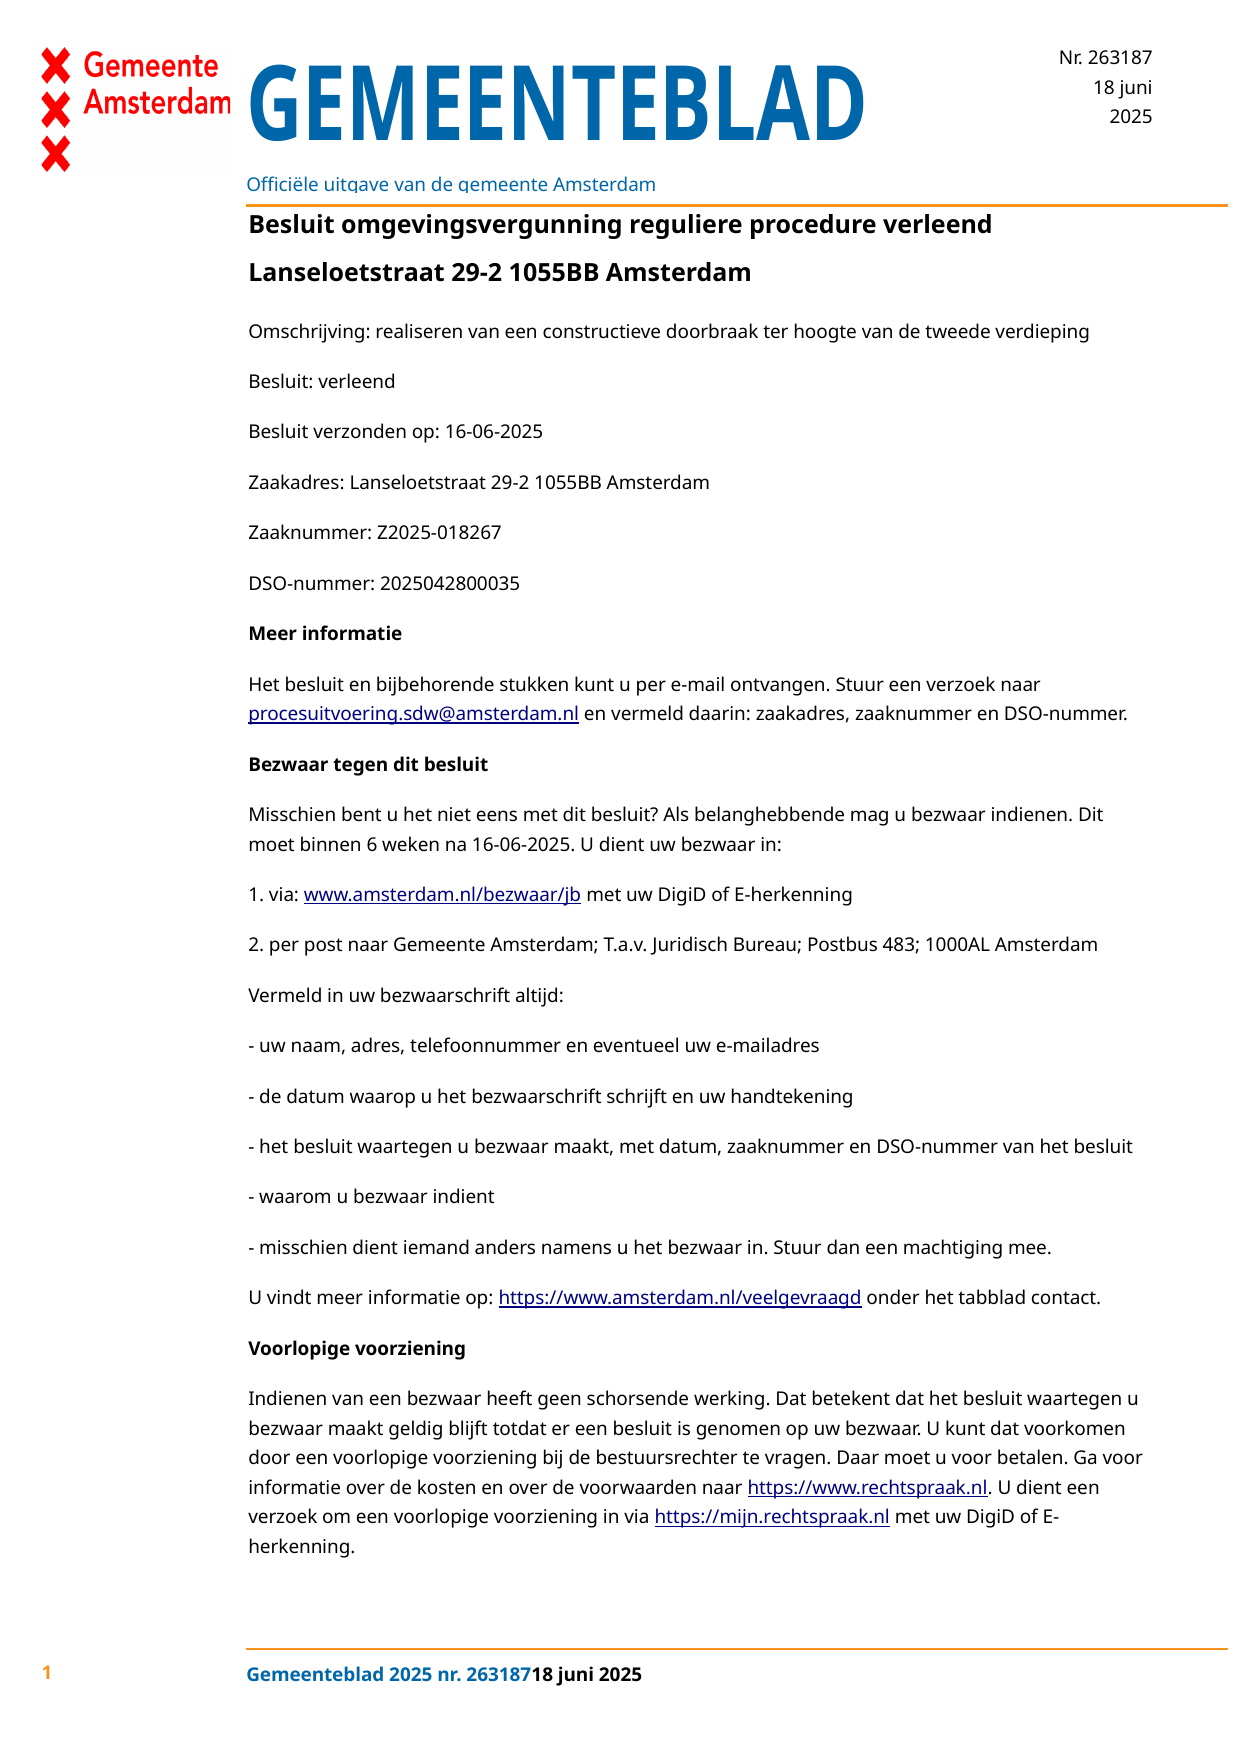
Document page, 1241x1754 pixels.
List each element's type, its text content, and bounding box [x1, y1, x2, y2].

text Besluit: verleend [248, 368, 1152, 394]
text - waarom u bezwaar indient [248, 1184, 1152, 1209]
text Voorlopige voorziening [248, 1335, 1152, 1361]
text Misschien bent u het niet eens met dit besluit? Als belanghebbende mag u bezwaar indienen. Dit moet binnen 6 weken na 16-06-2025. U dient uw bezwaar in: [248, 801, 1152, 857]
text Besluit omgevingsvergunning reguliere procedure verleend Lanseloetstraat 29-2 1055BB Amsterdam [248, 207, 1152, 288]
text - het besluit waartegen u bezwaar maakt, met datum, zaaknummer en DSO-nummer van het besluit [248, 1133, 1152, 1159]
text - uw naam, adres, telefoonnummer en eventueel uw e-mailadres [248, 1032, 1152, 1058]
text Omschrijving: realiseren van een constructieve doorbraak ter hoogte van de tweede verdieping [248, 318, 1152, 344]
text Meer informatie [248, 620, 1152, 646]
text Het besluit en bijbehorende stukken kunt u per e-mail ontvangen. Stuur een verzoek naar procesuitvoering.sdw@amsterdam.nl en vermeld daarin: zaakadres, zaaknummer en DSO-nummer. [248, 671, 1152, 726]
text 2. per post naar Gemeente Amsterdam; T.a.v. Juridisch Bureau; Postbus 483; 1000AL Amsterdam [248, 932, 1152, 957]
text Zaaknummer: Z2025-018267 [248, 519, 1152, 545]
text Vermeld in uw bezwaarschrift altijd: [248, 982, 1152, 1008]
text - misschien dient iemand anders namens u het bezwaar in. Stuur dan een machtiging mee. [248, 1234, 1152, 1260]
text U vindt meer informatie op: https://www.amsterdam.nl/veelgevraagd onder het tabblad contact. [248, 1284, 1152, 1310]
text Bezwaar tegen dit besluit [248, 751, 1152, 777]
text - de datum waarop u het bezwaarschrift schrijft en uw handtekening [248, 1083, 1152, 1109]
text DSO-nummer: 2025042800035 [248, 570, 1152, 596]
text 1. via: www.amsterdam.nl/bezwaar/jb met uw DigiD of E-herkenning [248, 881, 1152, 907]
text Besluit verzonden op: 16-06-2025 [248, 419, 1152, 444]
picture [41, 47, 231, 172]
text Indienen van een bezwaar heeft geen schorsende werking. Dat betekent dat het besluit waartegen u bezwaar maakt geldig blijft totdat er een besluit is genomen op uw bezwaar. U kunt dat voorkomen door een voorlopige voorziening bij de bestuursrechter te vragen. Daar moet u voor betalen. Ga voor informatie over de kosten en over de voorwaarden naar https://www.rechtspraak.nl. U dient een verzoek om een voorlopige voorziening in via https://mijn.rechtspraak.nl met uw DigiD of E-herkenning. [248, 1385, 1152, 1559]
text Zaakadres: Lanseloetstraat 29-2 1055BB Amsterdam [248, 469, 1152, 495]
